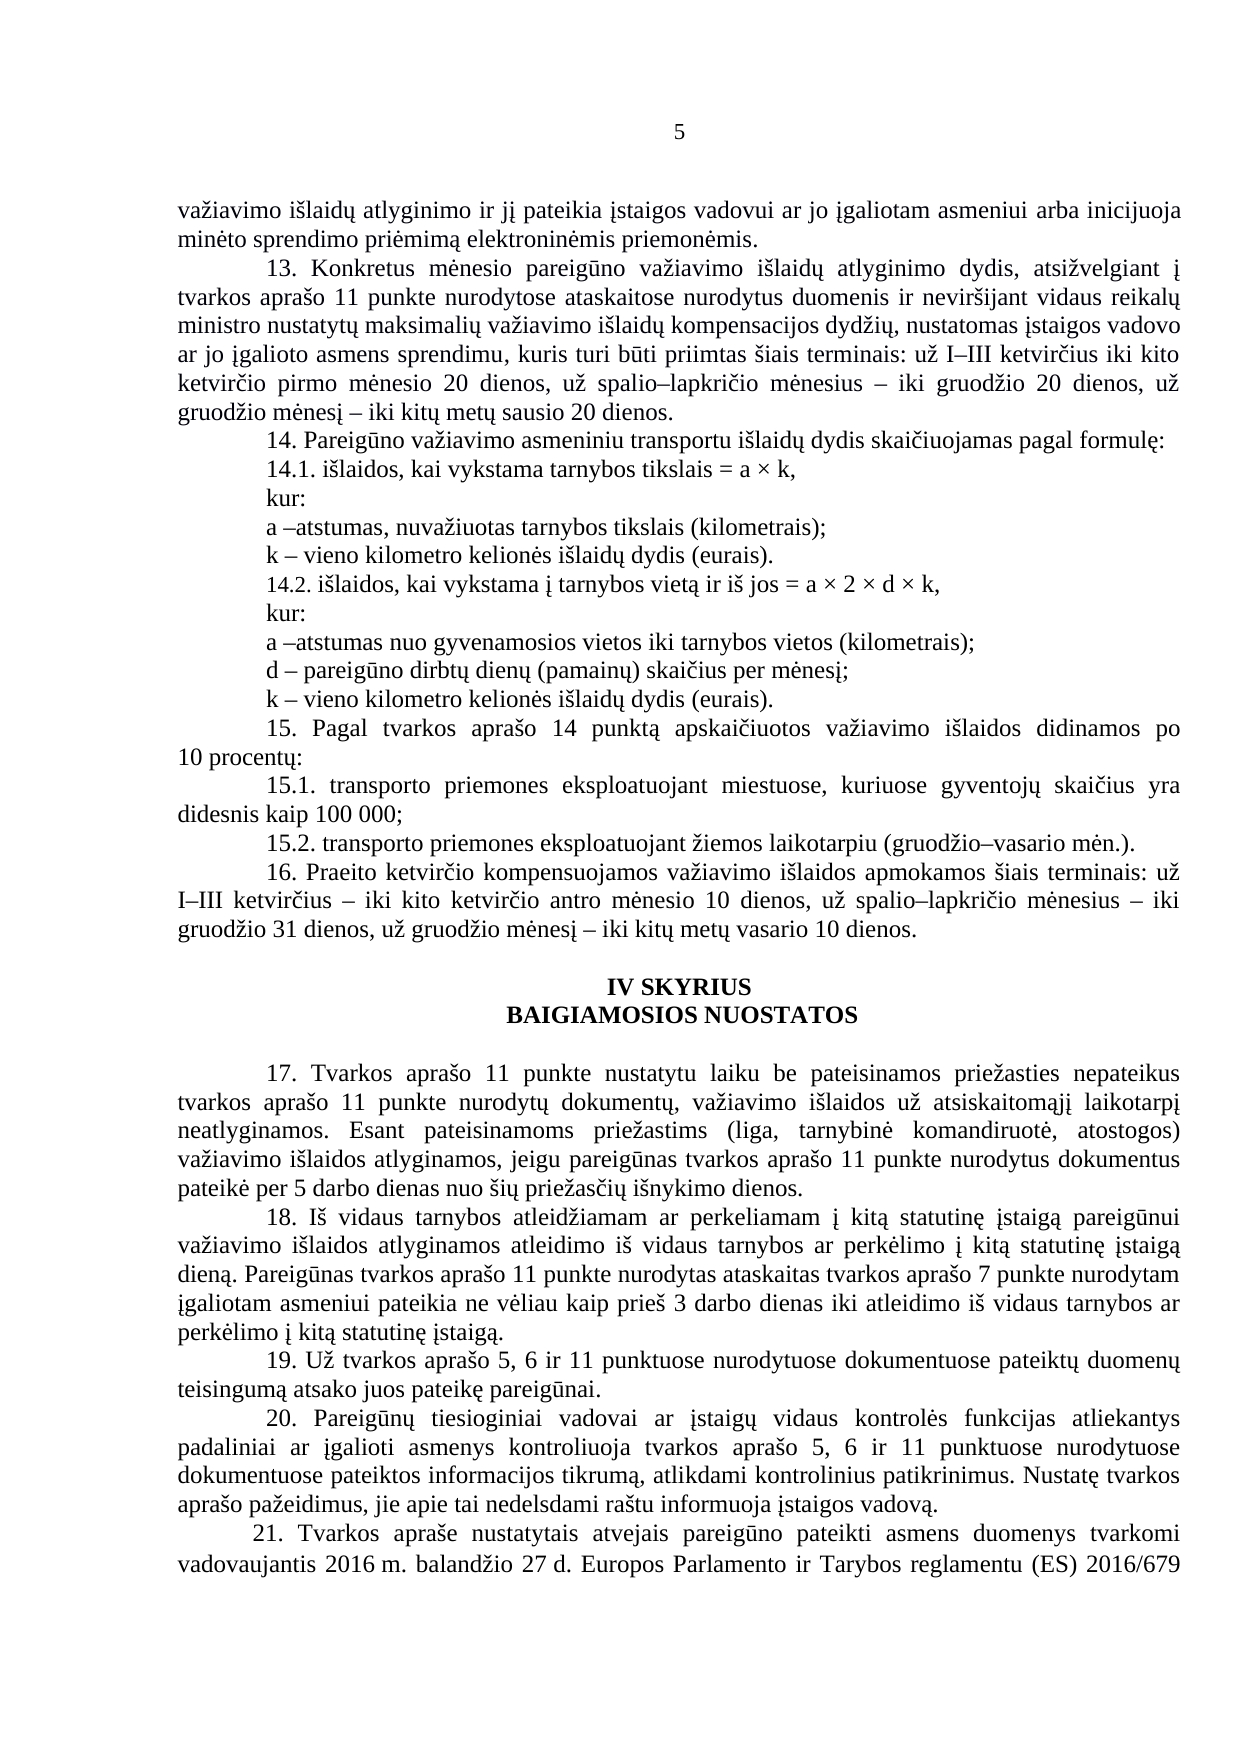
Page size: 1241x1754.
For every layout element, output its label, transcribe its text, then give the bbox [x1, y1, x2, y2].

text 15.2. transporto priemones eksploatuojant žiemos laikotarpiu (gruodžio–vasario mėn.). [177, 828, 1181, 857]
text 14.2. išlaidos, kai vykstama į tarnybos vietą ir iš jos = a × 2 × d × k, [177, 569, 1181, 598]
text k – vieno kilometro kelionės išlaidų dydis (eurais). [177, 541, 1181, 569]
text važiavimo išlaidų atlyginimo ir jį pateikia įstaigos vadovui ar jo įgaliotam asmeniui arba inicijuoja minėto sprendimo priėmimą elektroninėmis priemonėmis. [177, 196, 1181, 253]
text a –atstumas, nuvažiuotas tarnybos tikslais (kilometrais); [177, 512, 1181, 541]
text 20. Pareigūnų tiesioginiai vadovai ar įstaigų vidaus kontrolės funkcijas atliekantys padaliniai ar įgalioti asmenys kontroliuoja tvarkos aprašo 5, 6 ir 11 punktuose nurodytuose dokumentuose pateiktos informacijos tikrumą, atlikdami kontrolinius patikrinimus. Nustatę tvarkos aprašo pažeidimus, jie apie tai nedelsdami raštu informuoja įstaigos vadovą. [177, 1403, 1181, 1518]
text kur: [177, 598, 1181, 627]
text 14.1. išlaidos, kai vykstama tarnybos tikslais = a × k, [177, 454, 1181, 483]
text 19. Už tvarkos aprašo 5, 6 ir 11 punktuose nurodytuose dokumentuose pateiktų duomenų teisingumą atsako juos pateikę pareigūnai. [177, 1346, 1181, 1403]
text BAIGIAMOSIOS NUOSTATOS [177, 1001, 1181, 1029]
text 15.1. transporto priemones eksploatuojant miestuose, kuriuose gyventojų skaičius yra didesnis kaip 100 000; [177, 771, 1181, 828]
text 21. Tvarkos apraše nustatytais atvejais pareigūno pateikti asmens duomenys tvarkomi vadovaujantis 2016 m. balandžio 27 d. Europos Parlamento ir Tarybos reglamentu (ES) 2016/679 [177, 1518, 1181, 1578]
text 18. Iš vidaus tarnybos atleidžiamam ar perkeliamam į kitą statutinę įstaigą pareigūnui važiavimo išlaidos atlyginamos atleidimo iš vidaus tarnybos ar perkėlimo į kitą statutinę įstaigą dieną. Pareigūnas tvarkos aprašo 11 punkte nurodytas ataskaitas tvarkos aprašo 7 punkte nurodytam įgaliotam asmeniui pateikia ne vėliau kaip prieš 3 darbo dienas iki atleidimo iš vidaus tarnybos ar perkėlimo į kitą statutinę įstaigą. [177, 1202, 1181, 1346]
text kur: [177, 483, 1181, 512]
text 17. Tvarkos aprašo 11 punkte nustatytu laiku be pateisinamos priežasties nepateikus tvarkos aprašo 11 punkte nurodytų dokumentų, važiavimo išlaidos už atsiskaitomąjį laikotarpį neatlyginamos. Esant pateisinamoms priežastims (liga, tarnybinė komandiruotė, atostogos) važiavimo išlaidos atlyginamos, jeigu pareigūnas tvarkos aprašo 11 punkte nurodytus dokumentus pateikė per 5 darbo dienas nuo šių priežasčių išnykimo dienos. [177, 1058, 1181, 1202]
text 13. Konkretus mėnesio pareigūno važiavimo išlaidų atlyginimo dydis, atsižvelgiant į tvarkos aprašo 11 punkte nurodytose ataskaitose nurodytus duomenis ir neviršijant vidaus reikalų ministro nustatytų maksimalių važiavimo išlaidų kompensacijos dydžių, nustatomas įstaigos vadovo ar jo įgalioto asmens sprendimu, kuris turi būti priimtas šiais terminais: už I–III ketvirčius iki kito ketvirčio pirmo mėnesio 20 dienos, už spalio–lapkričio mėnesius – iki gruodžio 20 dienos, už gruodžio mėnesį – iki kitų metų sausio 20 dienos. [177, 253, 1181, 426]
text a –atstumas nuo gyvenamosios vietos iki tarnybos vietos (kilometrais); [177, 627, 1181, 656]
text d – pareigūno dirbtų dienų (pamainų) skaičius per mėnesį; [177, 656, 1181, 684]
text 14. Pareigūno važiavimo asmeniniu transportu išlaidų dydis skaičiuojamas pagal formulę: [177, 426, 1181, 454]
text 15. Pagal tvarkos aprašo 14 punktą apskaičiuotos važiavimo išlaidos didinamos po 10 procentų: [177, 713, 1181, 771]
text IV SKYRIUS [177, 972, 1181, 1001]
text 16. Praeito ketvirčio kompensuojamos važiavimo išlaidos apmokamos šiais terminais: už I–III ketvirčius – iki kito ketvirčio antro mėnesio 10 dienos, už spalio–lapkričio mėnesius – iki gruodžio 31 dienos, už gruodžio mėnesį – iki kitų metų vasario 10 dienos. [177, 857, 1181, 943]
text k – vieno kilometro kelionės išlaidų dydis (eurais). [177, 684, 1181, 713]
